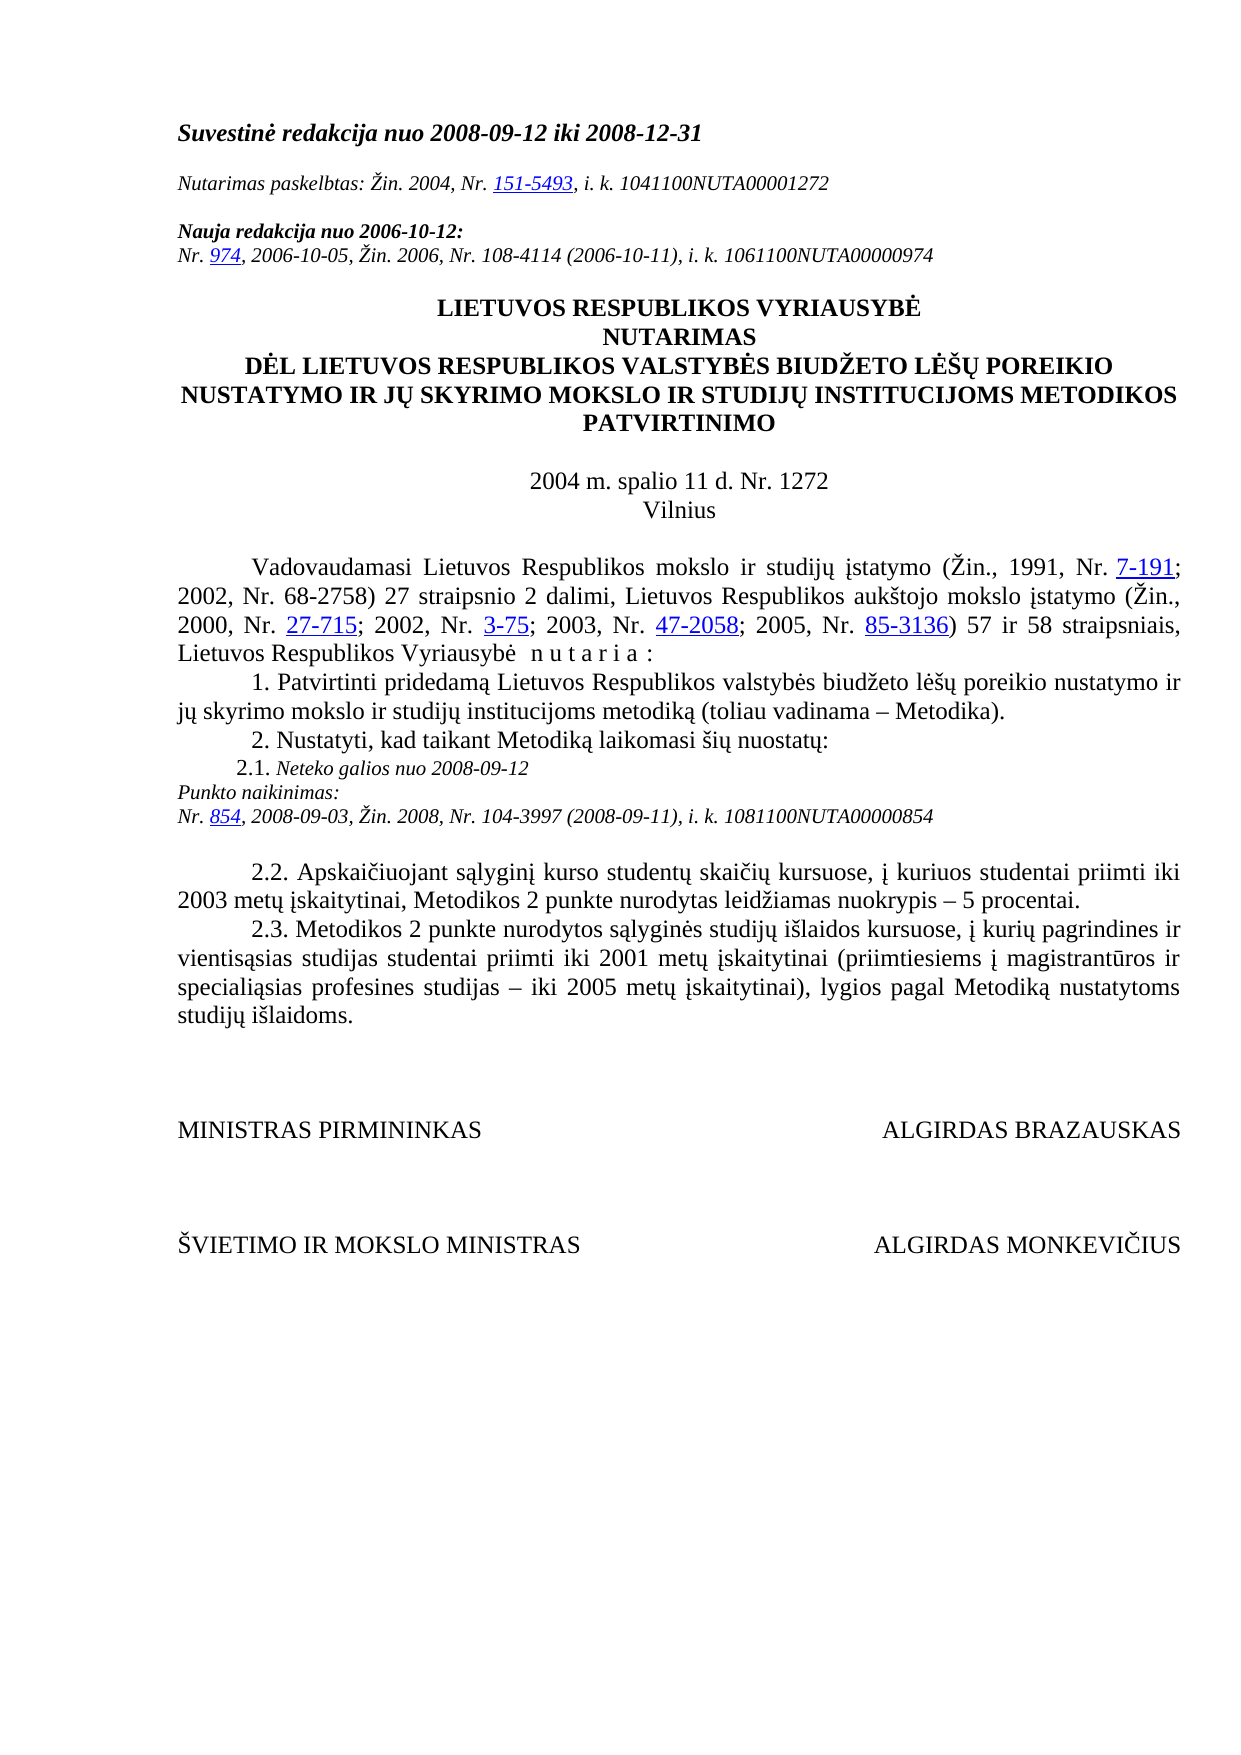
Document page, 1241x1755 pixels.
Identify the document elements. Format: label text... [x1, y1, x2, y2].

text 2004 m. spalio 11 d. Nr. 1272 [177, 466, 1181, 495]
text LIETUVOS RESPUBLIKOS VYRIAUSYBĖ [177, 293, 1181, 322]
text DĖL LIETUVOS RESPUBLIKOS VALSTYBĖS BIUDŽETO LĖŠŲ POREIKIO NUSTATYMO IR JŲ SKYRIMO MOKSLO IR STUDIJŲ INSTITUCIJOMS METODIKOS PATVIRTINIMO [177, 351, 1181, 437]
text Vilnius [177, 495, 1181, 523]
text 1. Patvirtinti pridedamą Lietuvos Respublikos valstybės biudžeto lėšų poreikio nustatymo ir jų skyrimo mokslo ir studijų institucijoms metodiką (toliau vadinama – Metodika). [177, 667, 1181, 725]
text NUTARIMAS [177, 322, 1181, 351]
text 2.3. Metodikos 2 punkte nurodytos sąlyginės studijų išlaidos kursuose, į kurių pagrindines ir vientisąsias studijas studentai priimti iki 2001 metų įskaitytinai (priimtiesiems į magistrantūros ir specialiąsias profesines studijas – iki 2005 metų įskaitytinai), lygios pagal Metodiką nustatytoms studijų išlaidoms. [177, 914, 1181, 1029]
text Punkto naikinimas: [177, 780, 1181, 804]
text 2.1. Neteko galios nuo 2008-09-12 [177, 753, 1181, 780]
text Vadovaudamasi Lietuvos Respublikos mokslo ir studijų įstatymo (Žin., 1991, Nr. 7-191; 2002, Nr. 68-2758) 27 straipsnio 2 dalimi, Lietuvos Respublikos aukštojo mokslo įstatymo (Žin., 2000, Nr. 27-715; 2002, Nr. 3-75; 2003, Nr. 47-2058; 2005, Nr. 85-3136) 57 ir 58 straipsniais, Lietuvos Respublikos Vyriausybė nutaria: [177, 552, 1181, 667]
text Nauja redakcija nuo 2006-10-12: [177, 219, 1181, 243]
text 2. Nustatyti, kad taikant Metodiką laikomasi šių nuostatų: [177, 725, 1181, 753]
text ŠVIETIMO IR MOKSLO MINISTRAS ALGIRDAS MONKEVIČIUS [177, 1231, 1181, 1259]
text 2.2. Apskaičiuojant sąlyginį kurso studentų skaičių kursuose, į kuriuos studentai priimti iki 2003 metų įskaitytinai, Metodikos 2 punkte nurodytas leidžiamas nuokrypis – 5 procentai. [177, 857, 1181, 914]
text Nr. 854, 2008-09-03, Žin. 2008, Nr. 104-3997 (2008-09-11), i. k. 1081100NUTA00000854 [177, 804, 1181, 828]
text Suvestinė redakcija nuo 2008-09-12 iki 2008-12-31 [177, 118, 1181, 147]
text Nutarimas paskelbtas: Žin. 2004, Nr. 151-5493, i. k. 1041100NUTA00001272 [177, 171, 1181, 195]
text MINISTRAS PIRMININKAS ALGIRDAS BRAZAUSKAS [177, 1116, 1181, 1144]
text Nr. 974, 2006-10-05, Žin. 2006, Nr. 108-4114 (2006-10-11), i. k. 1061100NUTA00000974 [177, 243, 1181, 267]
